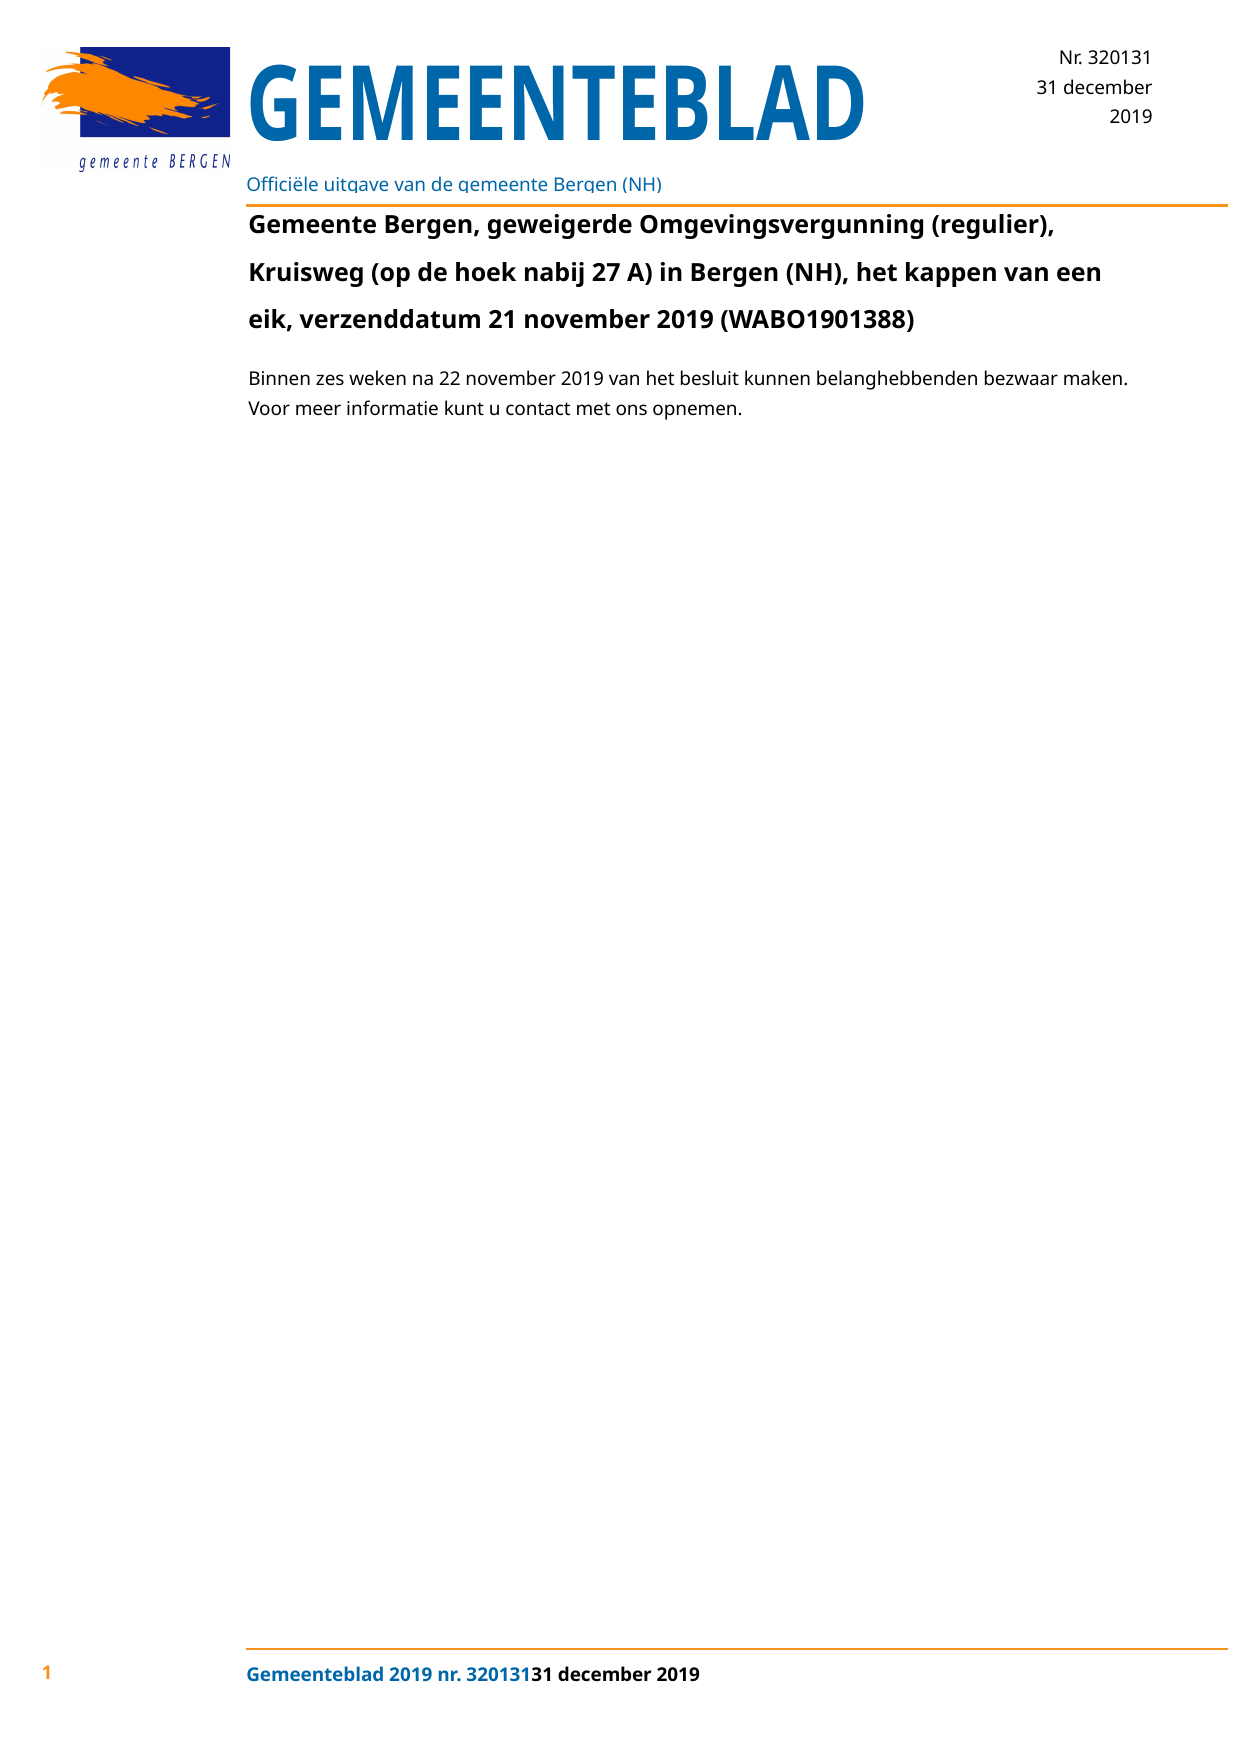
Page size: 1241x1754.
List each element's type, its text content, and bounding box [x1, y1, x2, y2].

text Binnen zes weken na 22 november 2019 van het besluit kunnen belanghebbenden bezwaar maken. Voor meer informatie kunt u contact met ons opnemen. [248, 366, 1152, 421]
picture [41, 47, 231, 172]
text Gemeente Bergen, geweigerde Omgevingsvergunning (regulier), Kruisweg (op de hoek nabij 27 A) in Bergen (NH), het kappen van een eik, verzenddatum 21 november 2019 (WABO1901388) [248, 207, 1152, 336]
